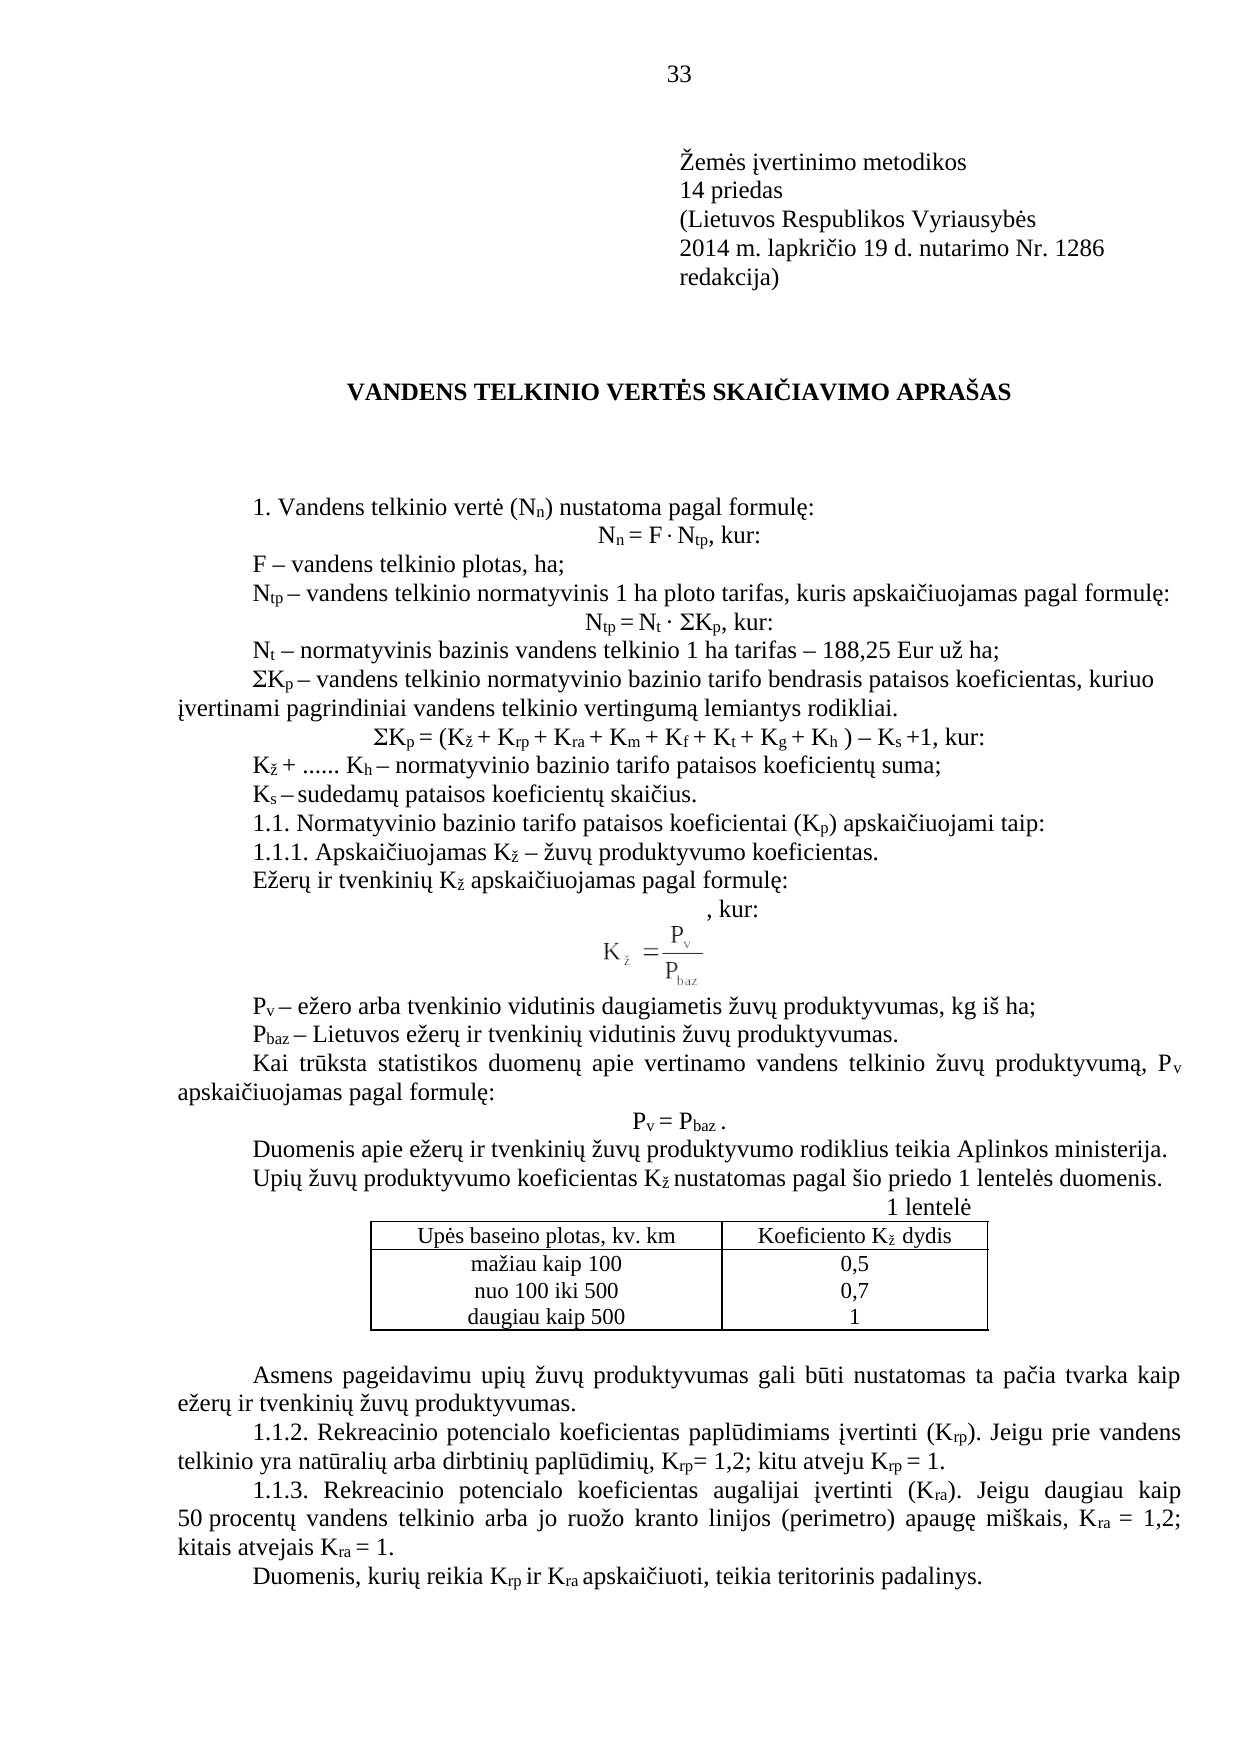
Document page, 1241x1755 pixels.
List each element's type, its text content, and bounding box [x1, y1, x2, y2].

table_cell 0,5 [723, 1250, 987, 1277]
text Ežerų ir tvenkinių Kž apskaičiuojamas pagal formulę: [177, 866, 1181, 894]
text Žemės įvertinimo metodikos 14 priedas (Lietuvos Respublikos Vyriausybės 2014 m. lapkričio 19 d. nutarimo Nr. 1286 [679, 147, 1181, 262]
text Kp = (Kž + Krp + Kra + Km + Kf + Kt + Kg + Kh ) – Ks +1, kur: [177, 722, 1181, 751]
text Ntp – vandens telkinio normatyvinis 1 ha ploto tarifas, kuris apskaičiuojamas pagal formulę: [177, 578, 1181, 607]
text Duomenis apie ežerų ir tvenkinių žuvų produktyvumo rodiklius teikia Aplinkos ministerija. [177, 1134, 1181, 1163]
table_cell 1 [723, 1303, 987, 1329]
text Pv = Pbaz . [177, 1106, 1181, 1134]
table_header Upės baseino plotas, kv. km [372, 1222, 721, 1249]
text Kp – vandens telkinio normatyvinio bazinio tarifo bendrasis pataisos koeficientas, kuriuo įvertinami pagrindiniai vandens telkinio vertingumą lemiantys rodikliai. [177, 664, 1181, 722]
text 1. Vandens telkinio vertė (Nn) nustatoma pagal formulę: [177, 492, 1181, 521]
text VANDENS TELKINIO VERTĖS SKAIČIAVIMO aprašas [177, 377, 1181, 406]
table_header Koeficiento Kž dydis [723, 1222, 987, 1249]
text Kž + ...... Kh – normatyvinio bazinio tarifo pataisos koeficientų suma; [177, 751, 1181, 779]
text Nt – normatyvinis bazinis vandens telkinio 1 ha tarifas – 188,25 Eur už ha; [177, 636, 1181, 664]
table_cell nuo 100 iki 500 [372, 1277, 721, 1303]
text Duomenis, kurių reikia Krp ir Kra apskaičiuoti, teikia teritorinis padalinys. [177, 1561, 1181, 1590]
text Pv – ežero arba tvenkinio vidutinis daugiametis žuvų produktyvumas, kg iš ha; [177, 991, 1181, 1019]
text 1.1.3. Rekreacinio potencialo koeficientas augalijai įvertinti (Kra). Jeigu daugiau kaip 50 procentų vandens telkinio arba jo ruožo kranto linijos (perimetro) apaugę miškais, Kra = 1,2; kitais atvejais Kra = 1. [177, 1475, 1181, 1561]
text Kai trūksta statistikos duomenų apie vertinamo vandens telkinio žuvų produktyvumą, Pv apskaičiuojamas pagal formulę: [177, 1048, 1181, 1106]
text Nn = FNtp, kur: [177, 521, 1181, 549]
table_cell daugiau kaip 500 [372, 1303, 721, 1329]
text 1 lentelė [177, 1192, 1181, 1221]
text 1.1.1. Apskaičiuojamas Kž – žuvų produktyvumo koeficientas. [177, 837, 1181, 866]
table_cell 0,7 [723, 1277, 987, 1303]
text 1.1. Normatyvinio bazinio tarifo pataisos koeficientai (Kp) apskaičiuojami taip: [177, 808, 1181, 837]
text Ks – sudedamų pataisos koeficientų skaičius. [177, 779, 1181, 808]
text 1.1.2. Rekreacinio potencialo koeficientas paplūdimiams įvertinti (Krp). Jeigu prie vandens telkinio yra natūralių arba dirbtinių paplūdimių, Krp= 1,2; kitu atveju Krp = 1. [177, 1417, 1181, 1475]
text F – vandens telkinio plotas, ha; [177, 549, 1181, 578]
text Pbaz – Lietuvos ežerų ir tvenkinių vidutinis žuvų produktyvumas. [177, 1019, 1181, 1048]
text Asmens pageidavimu upių žuvų produktyvumas gali būti nustatomas ta pačia tvarka kaip ežerų ir tvenkinių žuvų produktyvumas. [177, 1360, 1181, 1417]
text Upių žuvų produktyvumo koeficientas Kž nustatomas pagal šio priedo 1 lentelės duomenis. [177, 1163, 1181, 1192]
text , kur: [177, 894, 1181, 991]
table_cell mažiau kaip 100 [372, 1250, 721, 1277]
text Ntp = Nt · Kp, kur: [177, 607, 1181, 636]
text redakcija) [679, 262, 1181, 291]
